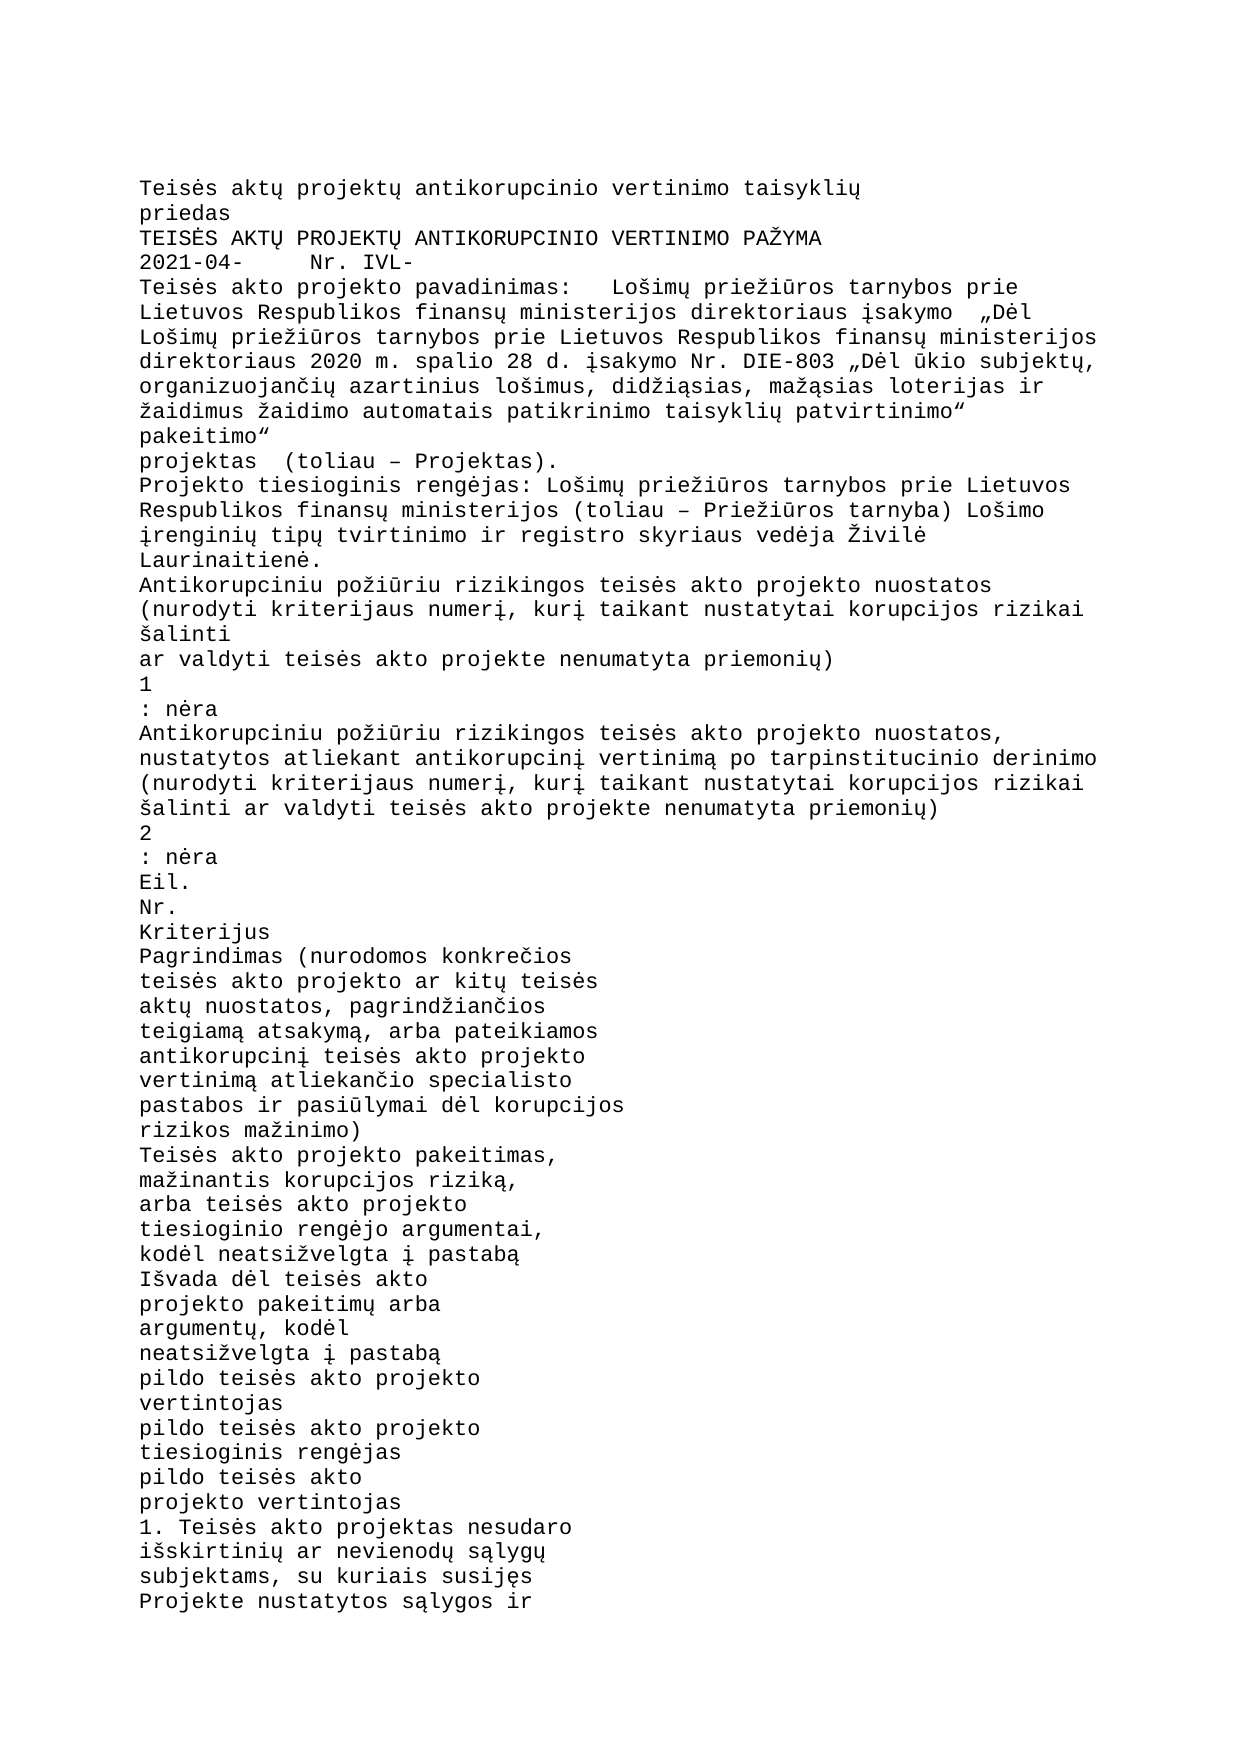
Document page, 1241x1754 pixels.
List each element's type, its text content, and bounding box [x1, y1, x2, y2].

text Teisės akto projekto pavadinimas: Lošimų priežiūros tarnybos prie Lietuvos Respublikos finansų ministerijos direktoriaus įsakymo „Dėl [139, 276, 1101, 326]
text Antikorupciniu požiūriu rizikingos teisės akto projekto nuostatos, nustatytos atliekant antikorupcinį vertinimą po tarpinstitucinio derinimo [139, 723, 1101, 772]
text (nurodyti kriterijaus numerį, kurį taikant nustatytai korupcijos rizikai šalinti ar valdyti teisės akto projekte nenumatyta priemonių) [139, 772, 1101, 822]
text tiesioginio rengėjo argumentai, [139, 1218, 1101, 1243]
text 1 [139, 673, 1101, 698]
text Projekto tiesioginis rengėjas: Lošimų priežiūros tarnybos prie Lietuvos Respublikos finansų ministerijos (toliau – Priežiūros tarnyba) Lošimo [139, 475, 1101, 524]
text Teisės aktų projektų antikorupcinio vertinimo taisyklių [139, 177, 1101, 202]
text tiesioginis rengėjas [139, 1442, 1101, 1466]
text : nėra [139, 847, 1101, 871]
text priedas [139, 202, 1101, 227]
text pildo teisės akto projekto [139, 1417, 1101, 1442]
text kodėl neatsižvelgta į pastabą [139, 1243, 1101, 1268]
text Kriterijus [139, 921, 1101, 946]
text teigiamą atsakymą, arba pateikiamos [139, 1020, 1101, 1045]
text subjektams, su kuriais susijęs [139, 1566, 1101, 1590]
text išskirtinių ar nevienodų sąlygų [139, 1541, 1101, 1566]
text įrenginių tipų tvirtinimo ir registro skyriaus vedėja Živilė Laurinaitienė. [139, 524, 1101, 574]
text antikorupcinį teisės akto projekto [139, 1045, 1101, 1070]
text argumentų, kodėl [139, 1318, 1101, 1342]
text TEISĖS AKTŲ PROJEKTŲ ANTIKORUPCINIO VERTINIMO PAŽYMA [139, 227, 1101, 252]
text projekto vertintojas [139, 1491, 1101, 1516]
text 2 [139, 822, 1101, 847]
text neatsižvelgta į pastabą [139, 1342, 1101, 1367]
text projekto pakeitimų arba [139, 1293, 1101, 1318]
text Antikorupciniu požiūriu rizikingos teisės akto projekto nuostatos (nurodyti kriterijaus numerį, kurį taikant nustatytai korupcijos rizikai šalinti [139, 574, 1101, 648]
text mažinantis korupcijos riziką, [139, 1169, 1101, 1194]
text Pagrindimas (nurodomos konkrečios [139, 946, 1101, 971]
text Nr. [139, 896, 1101, 921]
text pastabos ir pasiūlymai dėl korupcijos [139, 1094, 1101, 1119]
text : nėra [139, 698, 1101, 723]
text organizuojančių azartinius lošimus, didžiąsias, mažąsias loterijas ir žaidimus žaidimo automatais patikrinimo taisyklių patvirtinimo“ pakeitimo“ [139, 376, 1101, 450]
text vertinimą atliekančio specialisto [139, 1070, 1101, 1094]
text aktų nuostatos, pagrindžiančios [139, 995, 1101, 1020]
text pildo teisės akto [139, 1466, 1101, 1491]
text projektas (toliau – Projektas). [139, 450, 1101, 475]
text vertintojas [139, 1392, 1101, 1417]
text Išvada dėl teisės akto [139, 1268, 1101, 1293]
text teisės akto projekto ar kitų teisės [139, 971, 1101, 995]
text pildo teisės akto projekto [139, 1367, 1101, 1392]
text Projekte nustatytos sąlygos ir [139, 1590, 1101, 1615]
text Eil. [139, 871, 1101, 896]
text rizikos mažinimo) [139, 1119, 1101, 1144]
text 1. Teisės akto projektas nesudaro [139, 1516, 1101, 1541]
text Lošimų priežiūros tarnybos prie Lietuvos Respublikos finansų ministerijos direktoriaus 2020 m. spalio 28 d. įsakymo Nr. DIE-803 „Dėl ūkio subjektų, [139, 326, 1101, 376]
text 2021-04- Nr. IVL- [139, 252, 1101, 276]
text Teisės akto projekto pakeitimas, [139, 1144, 1101, 1169]
text ar valdyti teisės akto projekte nenumatyta priemonių) [139, 648, 1101, 673]
text arba teisės akto projekto [139, 1194, 1101, 1218]
